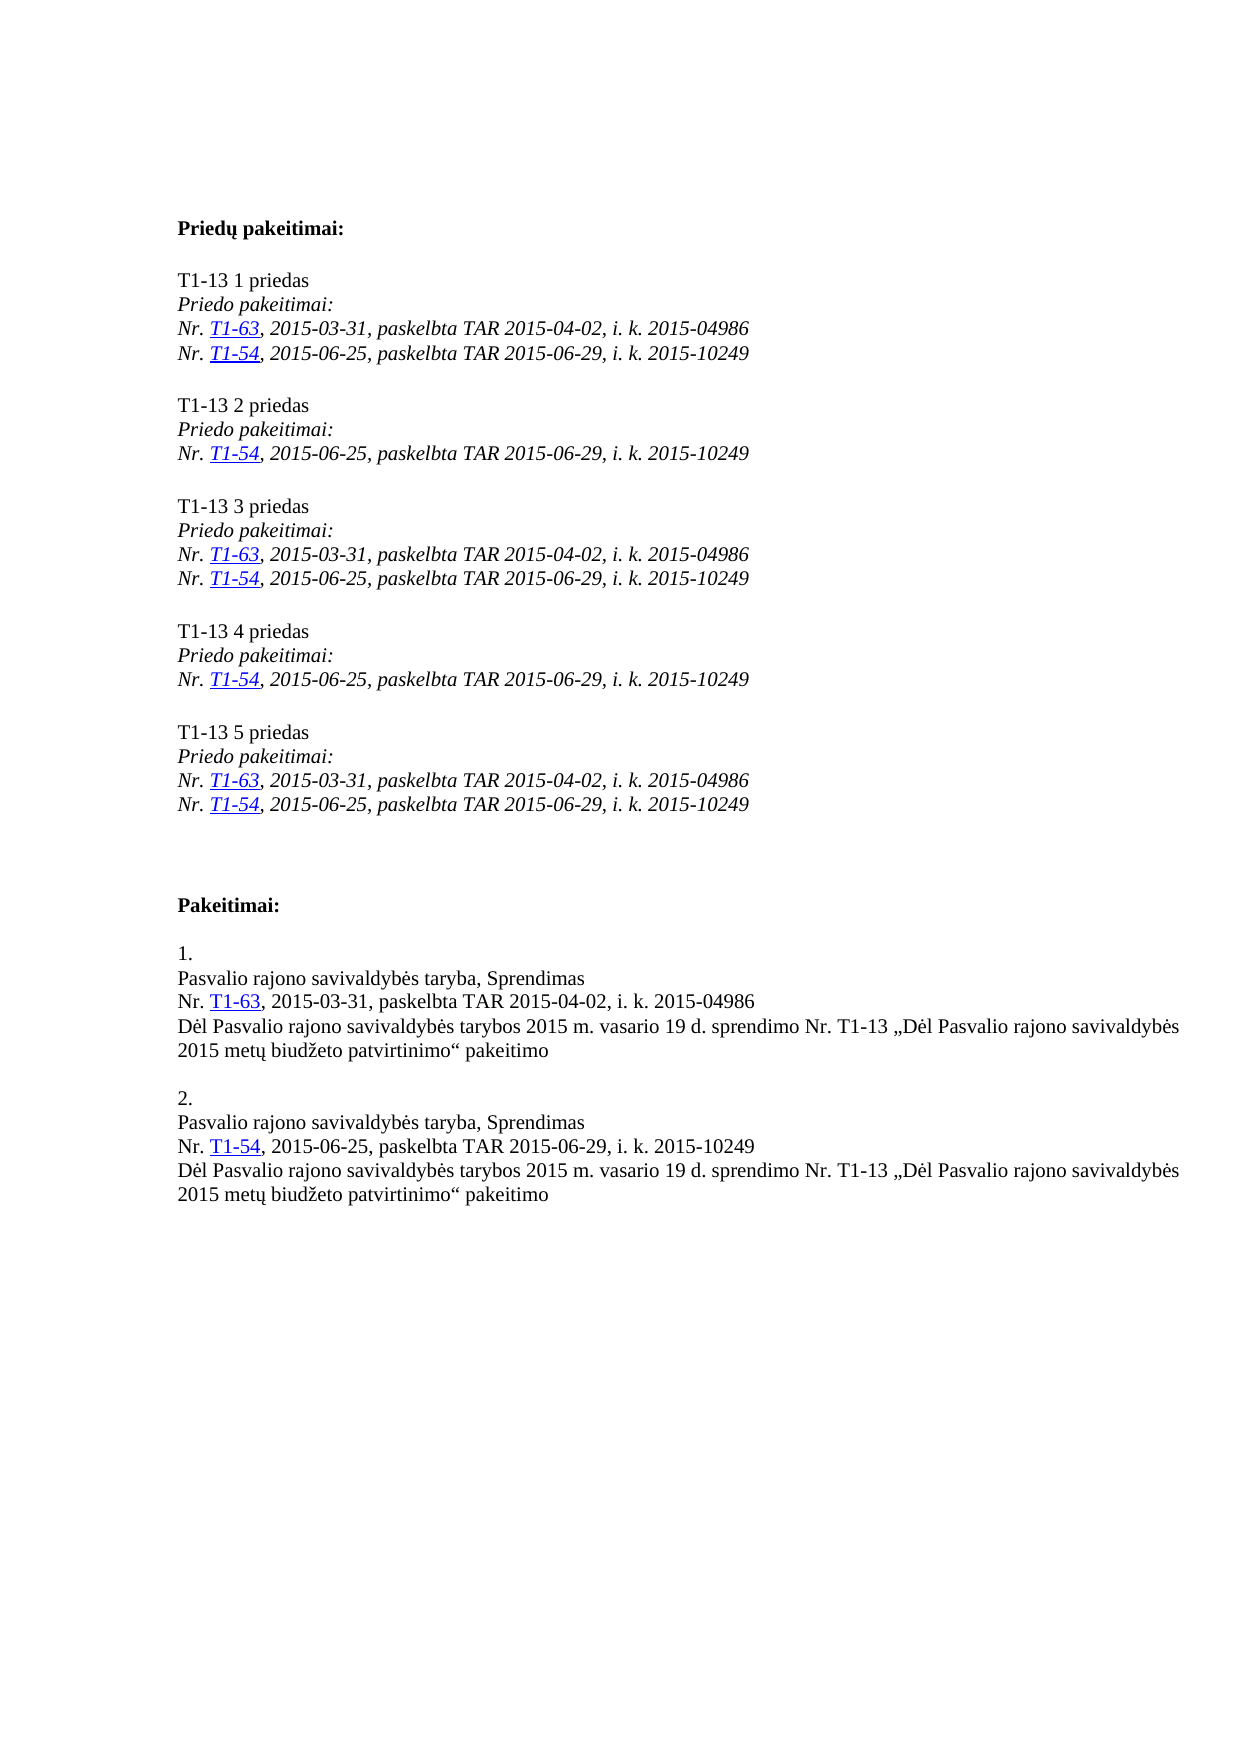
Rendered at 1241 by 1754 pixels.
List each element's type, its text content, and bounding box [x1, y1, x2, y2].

text Nr. T1-54, 2015-06-25, paskelbta TAR 2015-06-29, i. k. 2015-10249 [177, 340, 1181, 364]
text Nr. T1-54, 2015-06-25, paskelbta TAR 2015-06-29, i. k. 2015-10249 [177, 441, 1181, 465]
text Pasvalio rajono savivaldybės taryba, Sprendimas [177, 965, 1181, 989]
text 1. [177, 941, 1181, 965]
text Nr. T1-54, 2015-06-25, paskelbta TAR 2015-06-29, i. k. 2015-10249 [177, 667, 1181, 691]
text Nr. T1-54, 2015-06-25, paskelbta TAR 2015-06-29, i. k. 2015-10249 [177, 566, 1181, 590]
text Priedo pakeitimai: [177, 643, 1181, 667]
text Priedo pakeitimai: [177, 744, 1181, 768]
text Nr. T1-54, 2015-06-25, paskelbta TAR 2015-06-29, i. k. 2015-10249 [177, 792, 1181, 816]
text 2. [177, 1086, 1181, 1110]
text Pakeitimai: [177, 893, 1181, 917]
text Dėl Pasvalio rajono savivaldybės tarybos 2015 m. vasario 19 d. sprendimo Nr. T1-13 „Dėl Pasvalio rajono savivaldybės 2015 metų biudžeto patvirtinimo“ pakeitimo [177, 1158, 1181, 1206]
text Nr. T1-63, 2015-03-31, paskelbta TAR 2015-04-02, i. k. 2015-04986 [177, 989, 1181, 1013]
text Dėl Pasvalio rajono savivaldybės tarybos 2015 m. vasario 19 d. sprendimo Nr. T1-13 „Dėl Pasvalio rajono savivaldybės 2015 metų biudžeto patvirtinimo“ pakeitimo [177, 1013, 1181, 1062]
text T1-13 5 priedas [177, 720, 1181, 744]
text Priedo pakeitimai: [177, 292, 1181, 316]
text Priedo pakeitimai: [177, 417, 1181, 441]
text Nr. T1-54, 2015-06-25, paskelbta TAR 2015-06-29, i. k. 2015-10249 [177, 1134, 1181, 1158]
text T1-13 3 priedas [177, 494, 1181, 518]
text Pasvalio rajono savivaldybės taryba, Sprendimas [177, 1110, 1181, 1134]
text Nr. T1-63, 2015-03-31, paskelbta TAR 2015-04-02, i. k. 2015-04986 [177, 542, 1181, 566]
text Priedų pakeitimai: [177, 215, 1181, 239]
text Nr. T1-63, 2015-03-31, paskelbta TAR 2015-04-02, i. k. 2015-04986 [177, 316, 1181, 340]
text Nr. T1-63, 2015-03-31, paskelbta TAR 2015-04-02, i. k. 2015-04986 [177, 768, 1181, 792]
text Priedo pakeitimai: [177, 518, 1181, 542]
text T1-13 2 priedas [177, 393, 1181, 417]
text T1-13 1 priedas [177, 268, 1181, 292]
text T1-13 4 priedas [177, 619, 1181, 643]
